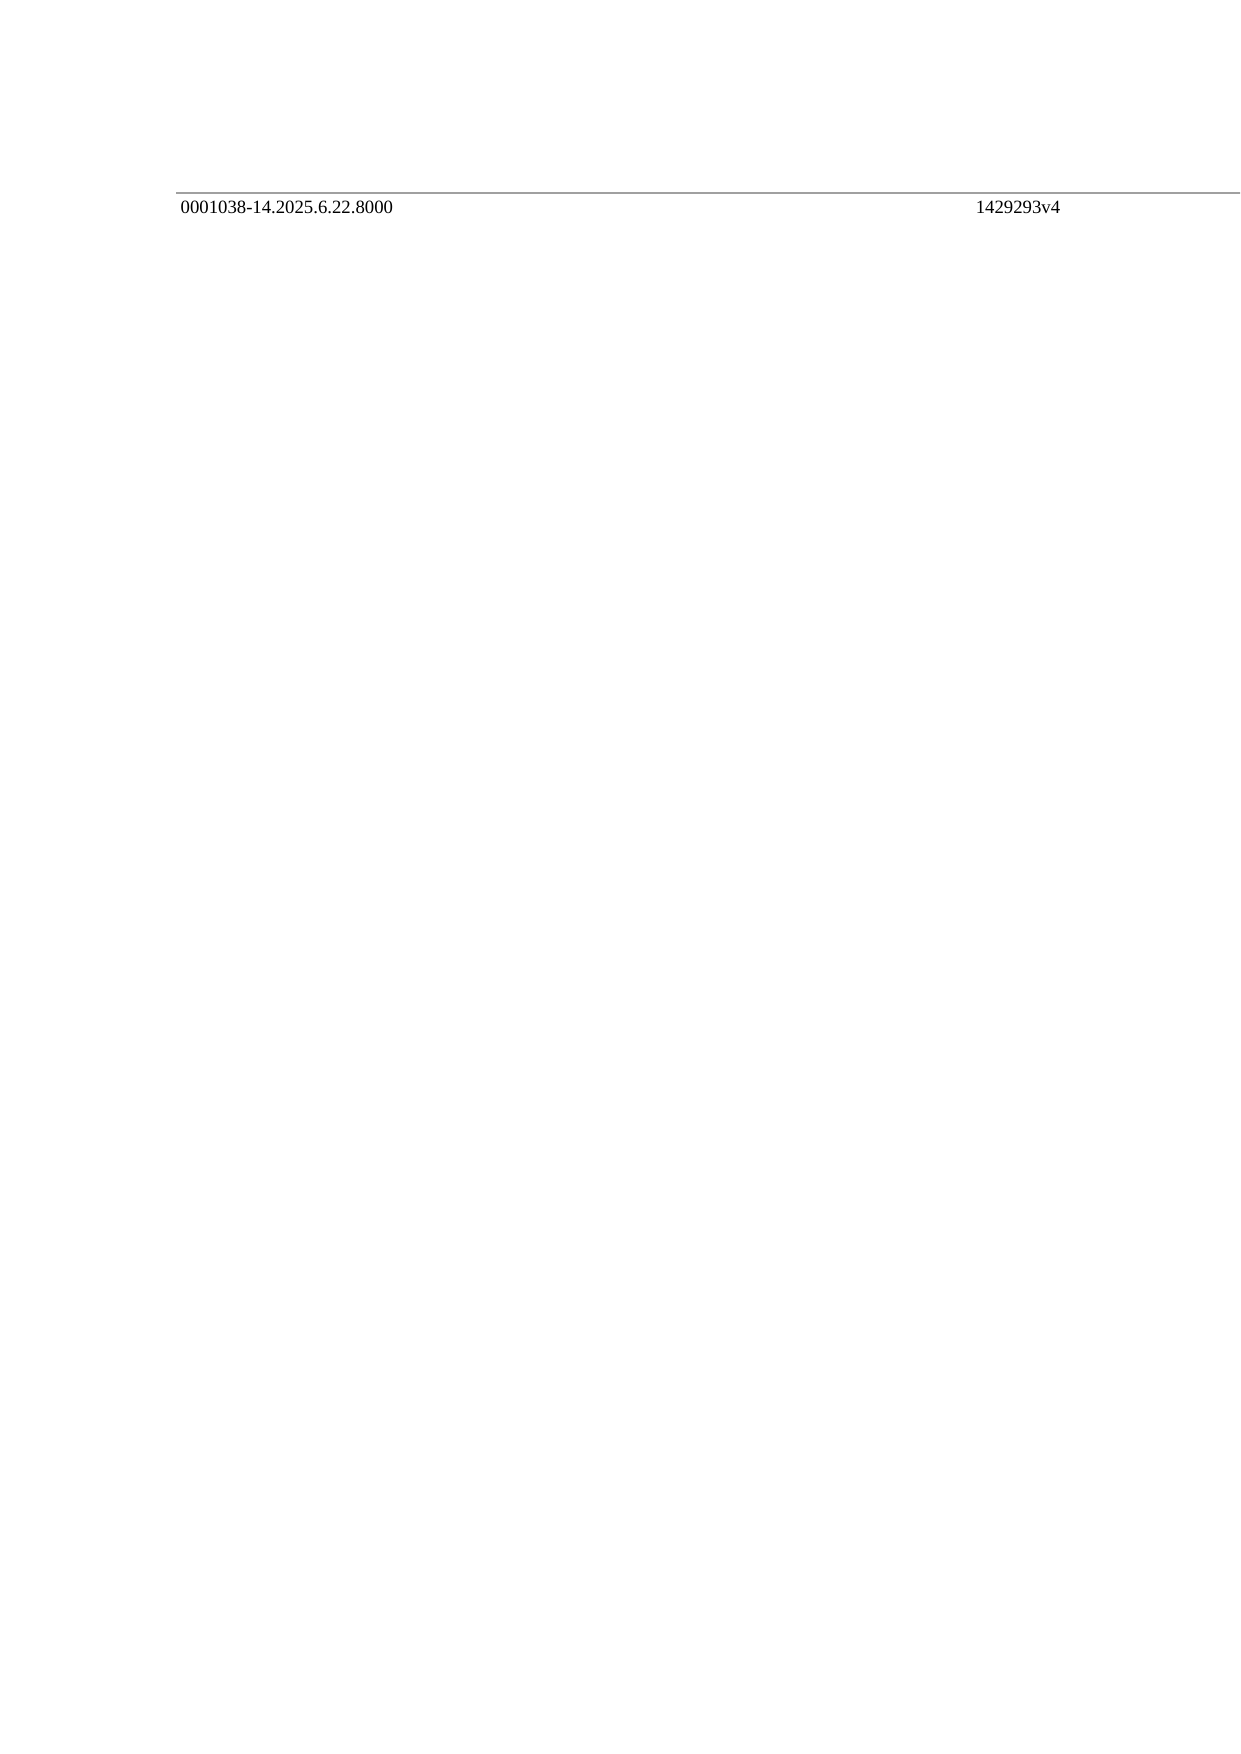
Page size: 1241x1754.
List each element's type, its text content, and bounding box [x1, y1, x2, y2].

table_header 1429293v4 [620, 194, 1063, 221]
table_header 0001038-14.2025.6.22.8000 [177, 194, 620, 221]
